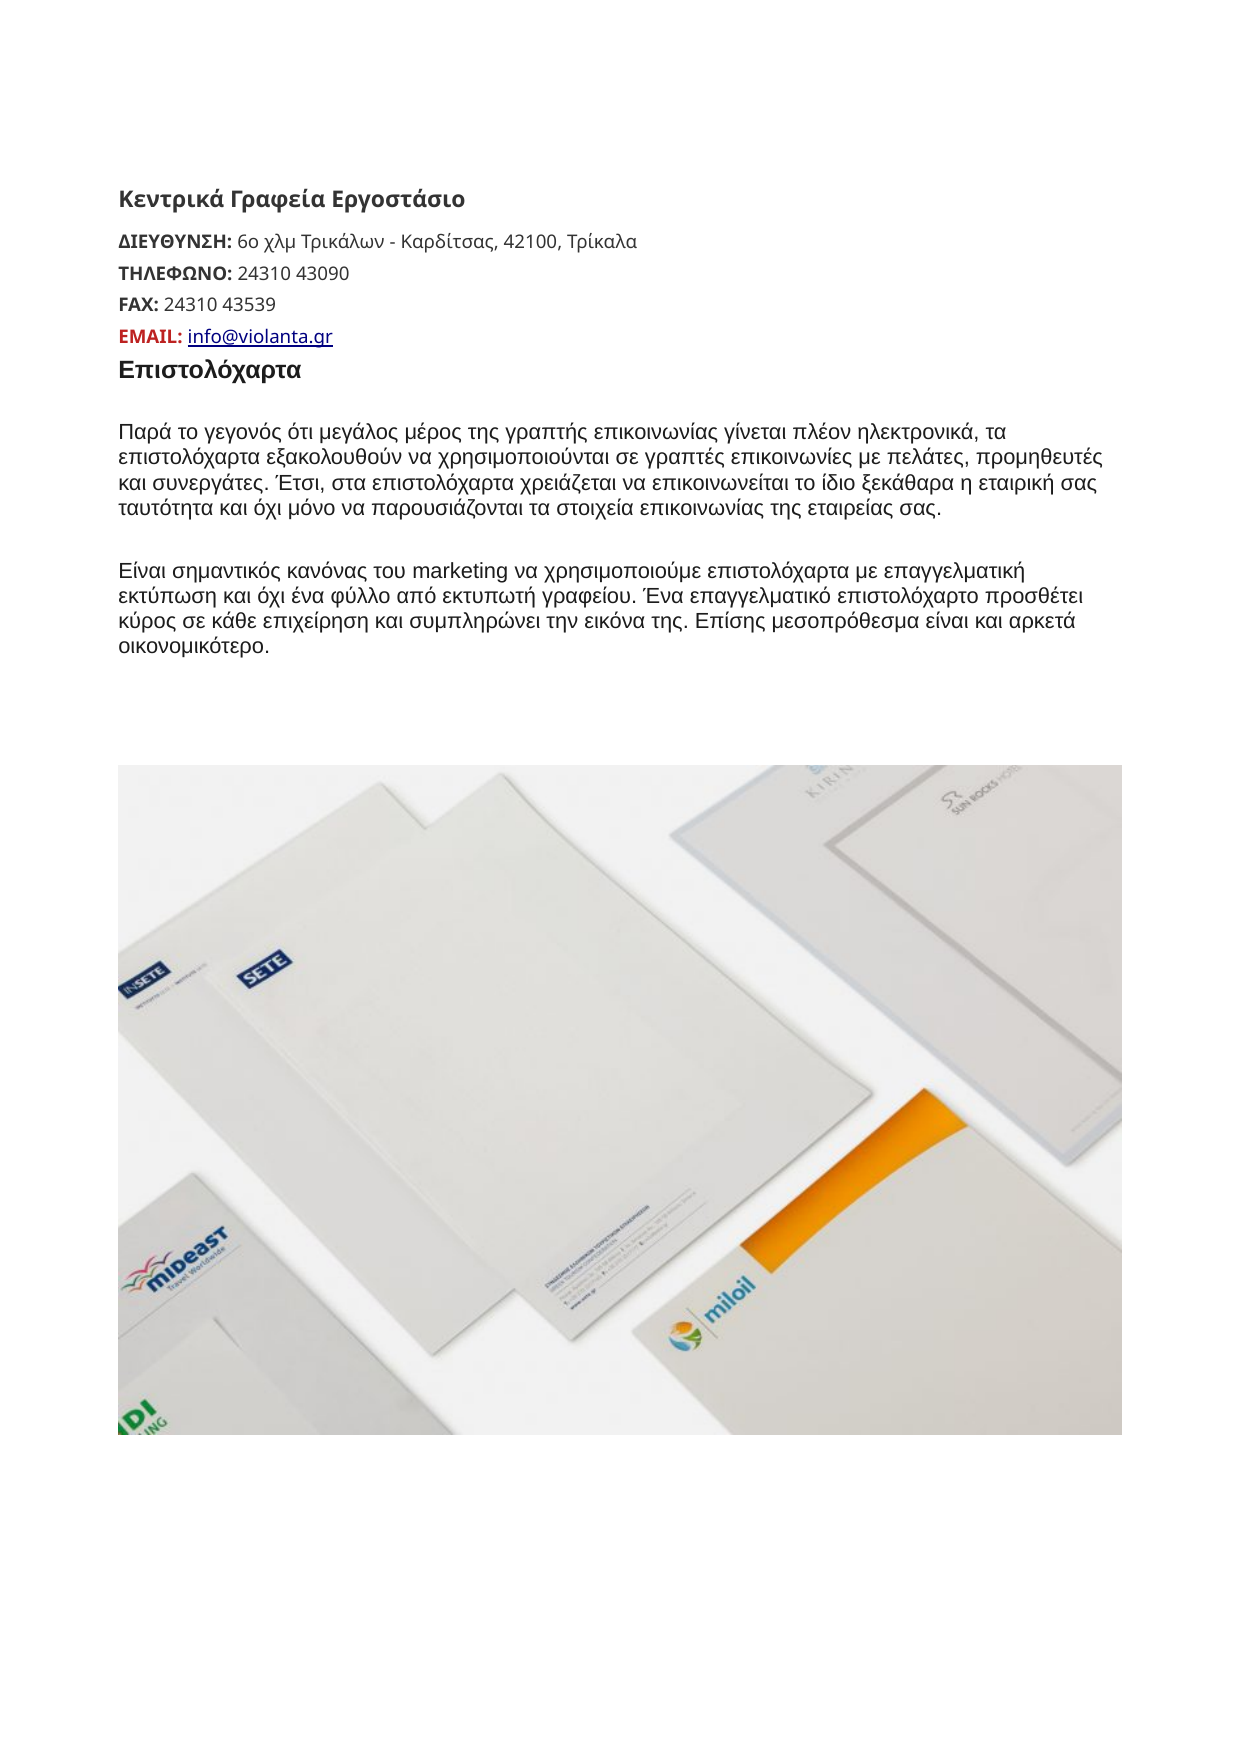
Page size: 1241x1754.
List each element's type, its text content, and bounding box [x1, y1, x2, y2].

text Επιστολόχαρτα [118, 355, 1122, 384]
text Παρά το γεγονός ότι μεγάλος μέρος της γραπτής επικοινωνίας γίνεται πλέον ηλεκτρονικά, τα επιστολόχαρτα εξακολουθούν να χρησιμοποιούνται σε γραπτές επικοινωνίες με πελάτες, προμηθευτές και συνεργάτες. Έτσι, στα επιστολόχαρτα χρειάζεται να επικοινωνείται το ίδιο ξεκάθαρα η εταιρική σας ταυτότητα και όχι μόνο να παρουσιάζονται τα στοιχεία επικοινωνίας της εταιρείας σας. [118, 390, 1122, 520]
text ΤΗΛΕΦΩΝΟ: 24310 43090 [118, 260, 1122, 286]
text Είναι σημαντικός κανόνας του marketing να χρησιμοποιούμε επιστολόχαρτα με επαγγελματική εκτύπωση και όχι ένα φύλλο από εκτυπωτή γραφείου. Ένα επαγγελματικό επιστολόχαρτο προσθέτει κύρος σε κάθε επιχείρηση και συμπληρώνει την εικόνα της. Επίσης μεσοπρόθεσμα είναι και αρκετά οικονομικότερο. [118, 558, 1122, 658]
picture [118, 765, 1122, 1435]
text ΔΙΕΥΘΥΝΣΗ: 6ο χλμ Τρικάλων - Καρδίτσας, 42100, Τρίκαλα [118, 228, 1122, 254]
text EMAIL: info@violanta.gr [118, 323, 1122, 349]
text Κεντρικά Γραφεία Εργοστάσιο [118, 183, 1122, 214]
text FAX: 24310 43539 [118, 292, 1122, 317]
